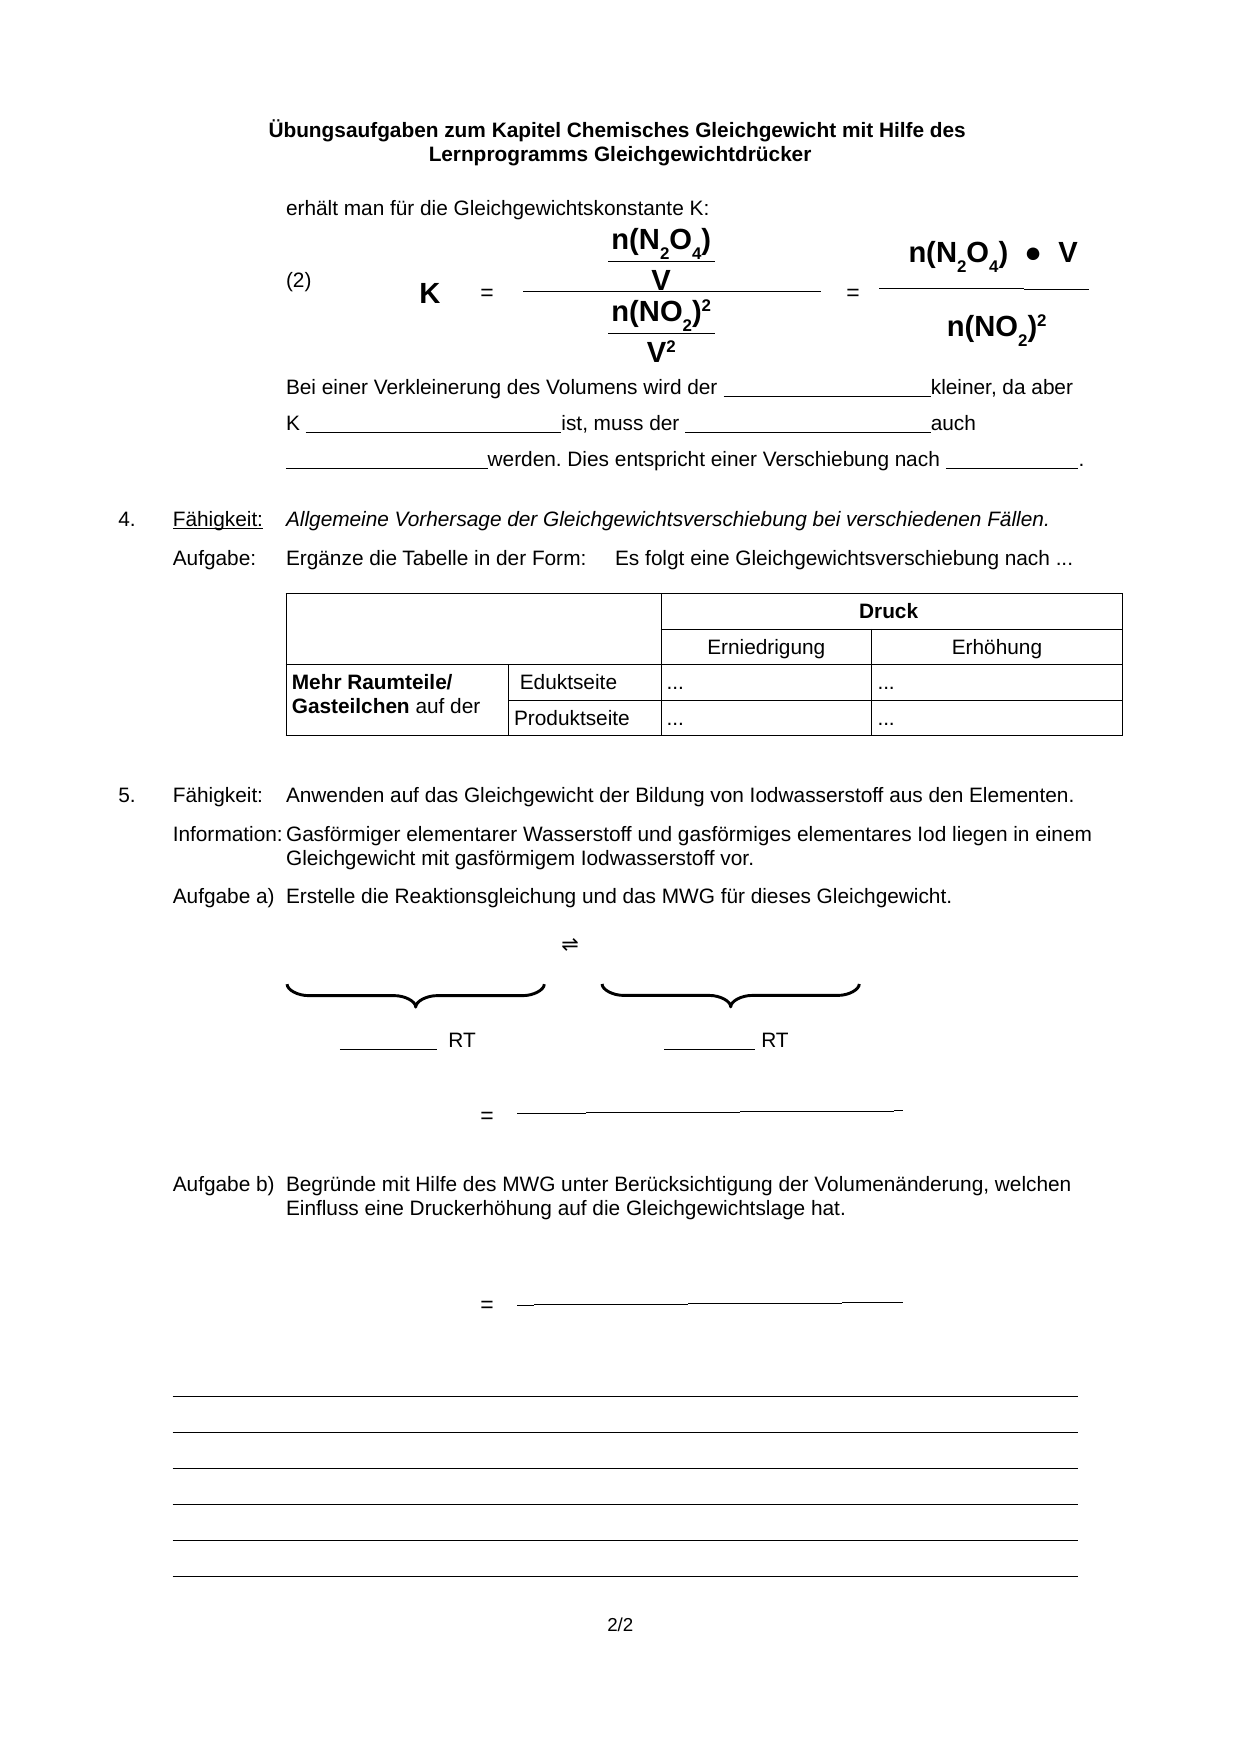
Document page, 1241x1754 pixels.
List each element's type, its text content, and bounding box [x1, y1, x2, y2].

text Information: Gasförmiger elementarer Wasserstoff und gasförmiges elementares Iod liegen in einem Gleichgewicht mit gasförmigem Iodwasserstoff vor. [118, 822, 1122, 869]
text Aufgabe a) Erstelle die Reaktionsgleichung und das MWG für dieses Gleichgewicht. [118, 884, 1122, 908]
table_cell Mehr Raumteile/ Gasteilchen auf der [287, 665, 508, 735]
text 5. Fähigkeit: Anwenden auf das Gleichgewicht der Bildung von Iodwasserstoff aus den Elementen. [118, 783, 1122, 807]
table_cell ... [872, 701, 1122, 735]
text ⇌ [118, 932, 1122, 956]
text K ist, muss der auch [118, 411, 1122, 435]
table_header Druck [662, 594, 1122, 629]
text erhält man für die Gleichgewichtskonstante K: [118, 196, 1122, 219]
text (2) [118, 267, 399, 291]
text (2) [725, 267, 1122, 291]
table_cell Erniedrigung [662, 630, 871, 664]
table_header [287, 594, 661, 664]
text Aufgabe: Ergänze die Tabelle in der Form: Es folgt eine Gleichgewichtsverschiebung nach ... [118, 545, 1122, 569]
text 4. Fähigkeit: Allgemeine Vorhersage der Gleichgewichtsverschiebung bei verschiedenen Fällen. [118, 507, 1122, 531]
text werden. Dies entspricht einer Verschiebung nach . [118, 447, 1122, 471]
table_cell Eduktseite [509, 665, 661, 700]
table_cell ... [662, 665, 871, 700]
table_cell Erhöhung [872, 630, 1122, 664]
table_cell Produktseite [509, 701, 661, 735]
text (2) [461, 267, 597, 291]
table_cell ... [872, 665, 1122, 700]
text RT RT [118, 1028, 1122, 1052]
text Aufgabe b) Begründe mit Hilfe des MWG unter Berücksichtigung der Volumenänderung, welchen Einfluss eine Druckerhöhung auf die Gleichgewichtslage hat. [118, 1171, 1122, 1219]
text Bei einer Verkleinerung des Volumens wird der kleiner, da aber [118, 375, 1122, 399]
table_cell ... [662, 701, 871, 735]
